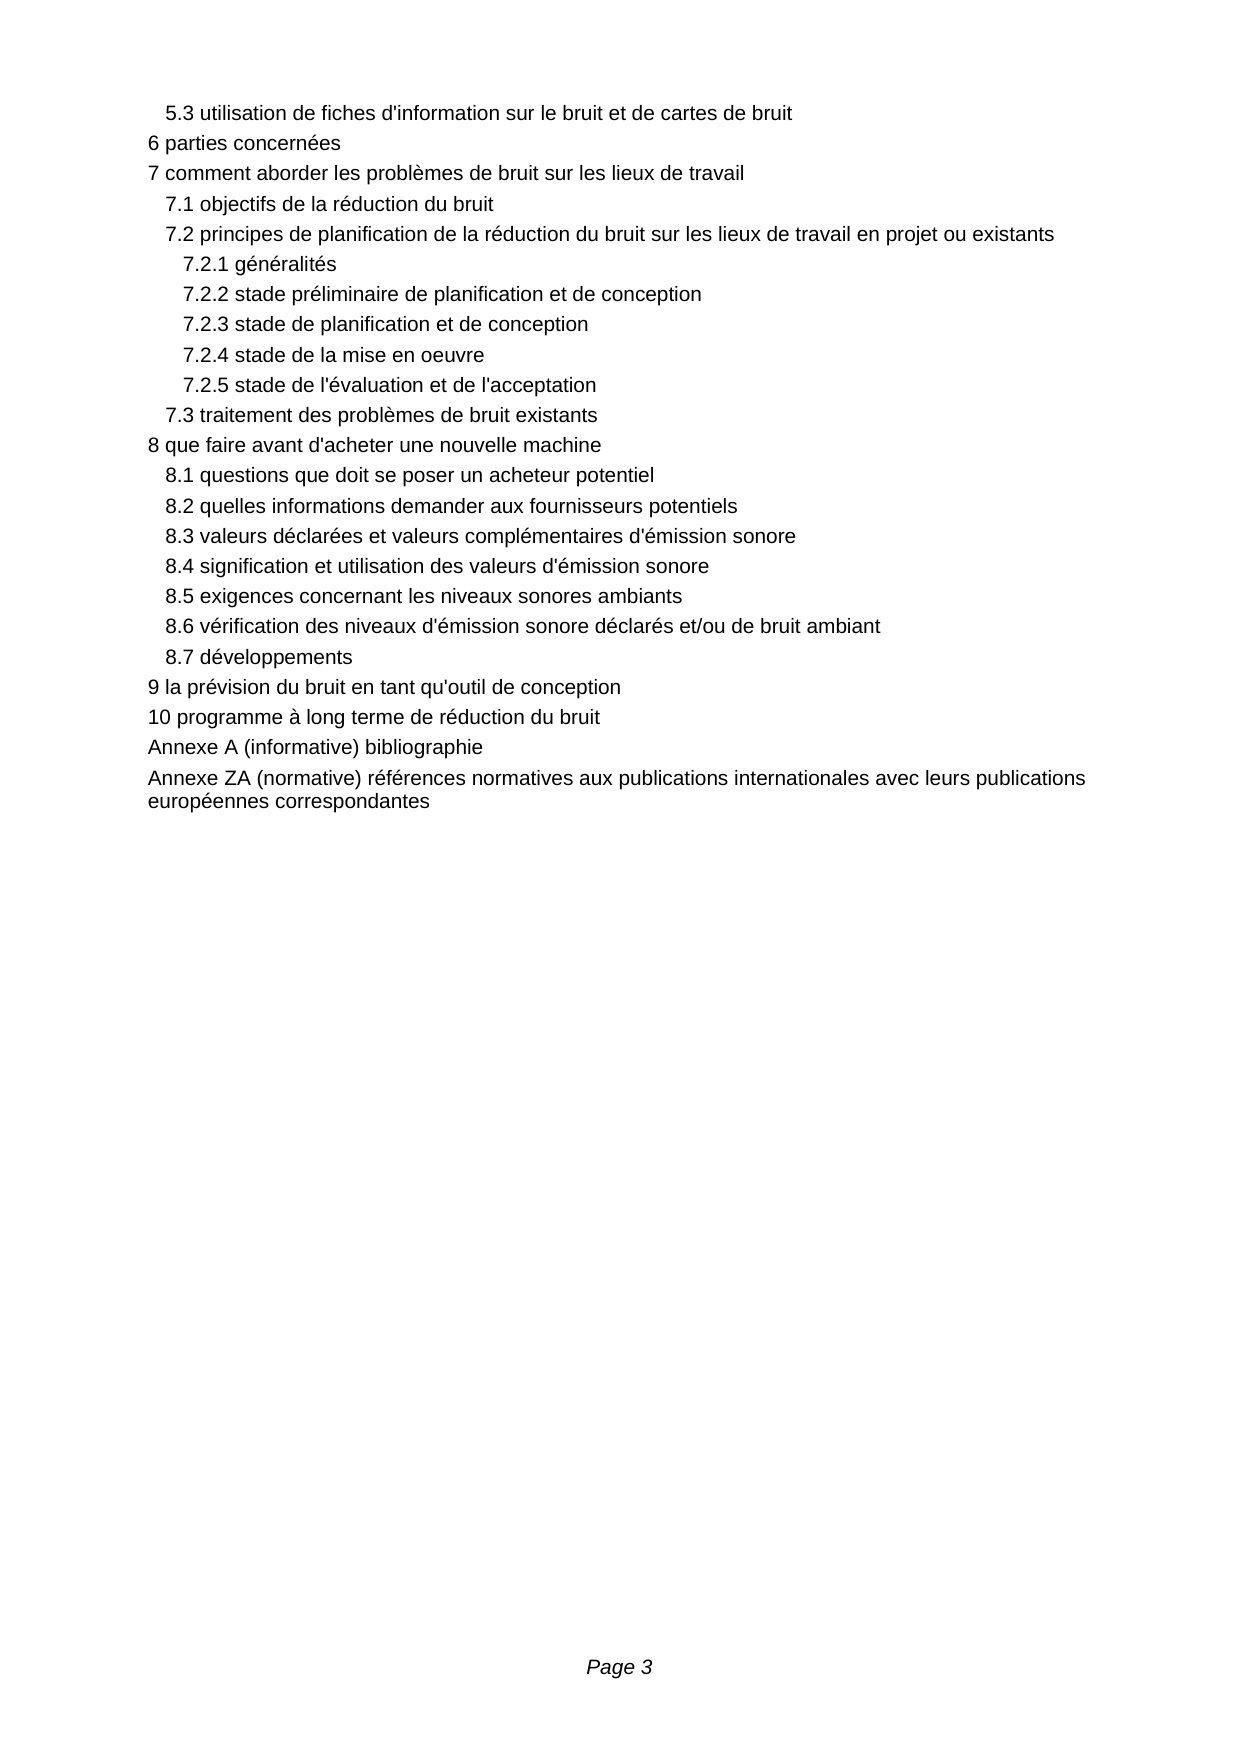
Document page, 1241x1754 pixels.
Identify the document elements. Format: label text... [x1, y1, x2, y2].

text 9 la prévision du bruit en tant qu'outil de conception [148, 675, 1092, 699]
text 7.2.1 généralités [148, 252, 1092, 276]
text 8 que faire avant d'acheter une nouvelle machine [148, 433, 1092, 457]
text 8.3 valeurs déclarées et valeurs complémentaires d'émission sonore [148, 524, 1092, 548]
text 7 comment aborder les problèmes de bruit sur les lieux de travail [148, 161, 1092, 185]
text 7.2.4 stade de la mise en oeuvre [148, 342, 1092, 366]
text 6 parties concernées [148, 131, 1092, 155]
text 8.6 vérification des niveaux d'émission sonore déclarés et/ou de bruit ambiant [148, 614, 1092, 638]
text 8.4 signification et utilisation des valeurs d'émission sonore [148, 554, 1092, 578]
text Annexe A (informative) bibliographie [148, 735, 1092, 759]
text 5.3 utilisation de fiches d'information sur le bruit et de cartes de bruit [148, 101, 1092, 125]
text 8.5 exigences concernant les niveaux sonores ambiants [148, 584, 1092, 608]
text 7.2 principes de planification de la réduction du bruit sur les lieux de travail en projet ou existants [148, 222, 1092, 246]
text 7.3 traitement des problèmes de bruit existants [148, 403, 1092, 427]
text 10 programme à long terme de réduction du bruit [148, 705, 1092, 729]
text 8.1 questions que doit se poser un acheteur potentiel [148, 463, 1092, 487]
text 7.2.3 stade de planification et de conception [148, 312, 1092, 336]
text 7.2.2 stade préliminaire de planification et de conception [148, 282, 1092, 306]
text 8.2 quelles informations demander aux fournisseurs potentiels [148, 493, 1092, 517]
text 7.2.5 stade de l'évaluation et de l'acceptation [148, 373, 1092, 397]
text 8.7 développements [148, 644, 1092, 668]
text 7.1 objectifs de la réduction du bruit [148, 191, 1092, 215]
text Annexe ZA (normative) références normatives aux publications internationales avec leurs publications européennes correspondantes [148, 765, 1092, 813]
